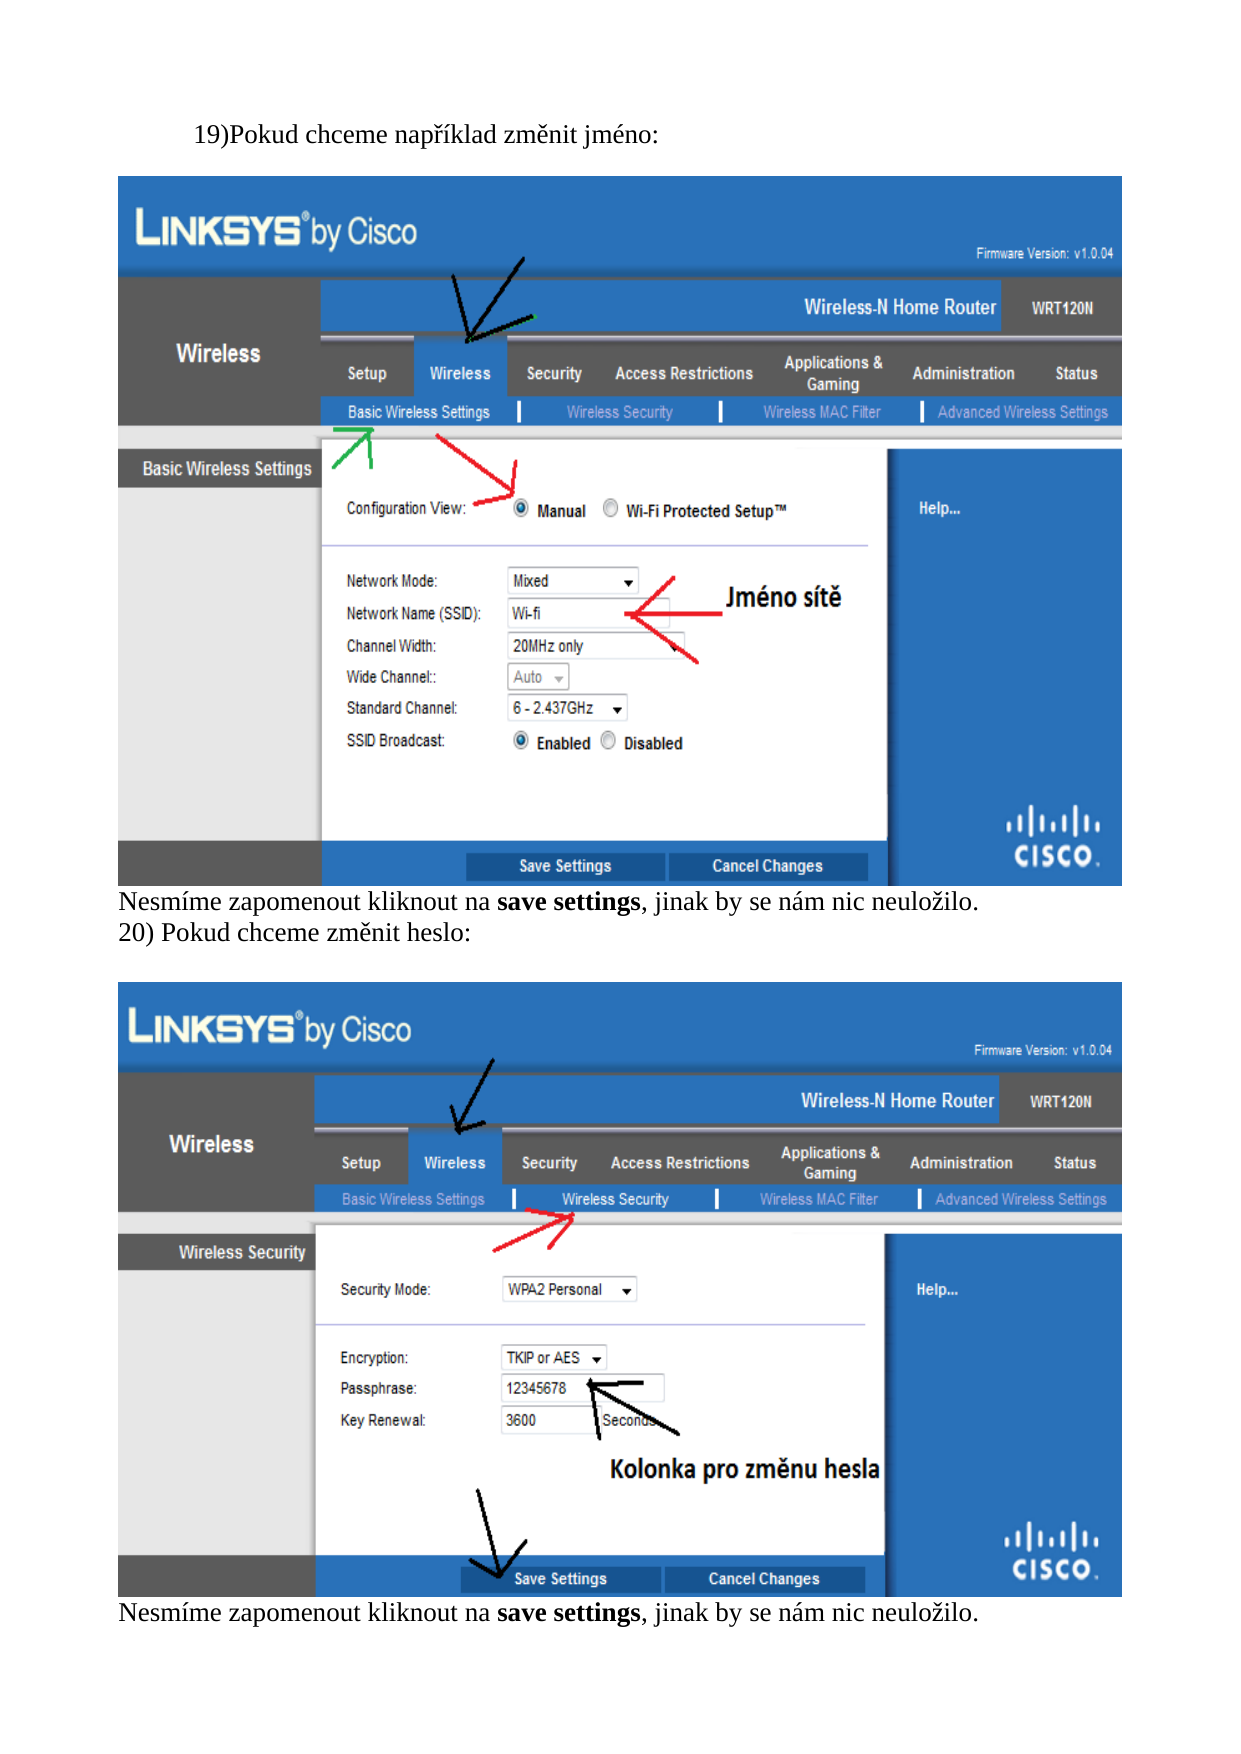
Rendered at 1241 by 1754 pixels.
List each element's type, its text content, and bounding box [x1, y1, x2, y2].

list Nesmíme zapomenout kliknout na save settings, jinak by se nám nic neuložilo. [118, 886, 1122, 917]
list 19)Pokud chceme například změnit jméno: [156, 118, 1122, 149]
list 20) Pokud chceme změnit heslo: [118, 917, 1122, 948]
list [118, 149, 1122, 176]
list Nesmíme zapomenout kliknout na save settings, jinak by se nám nic neuložilo. [118, 1597, 1122, 1627]
